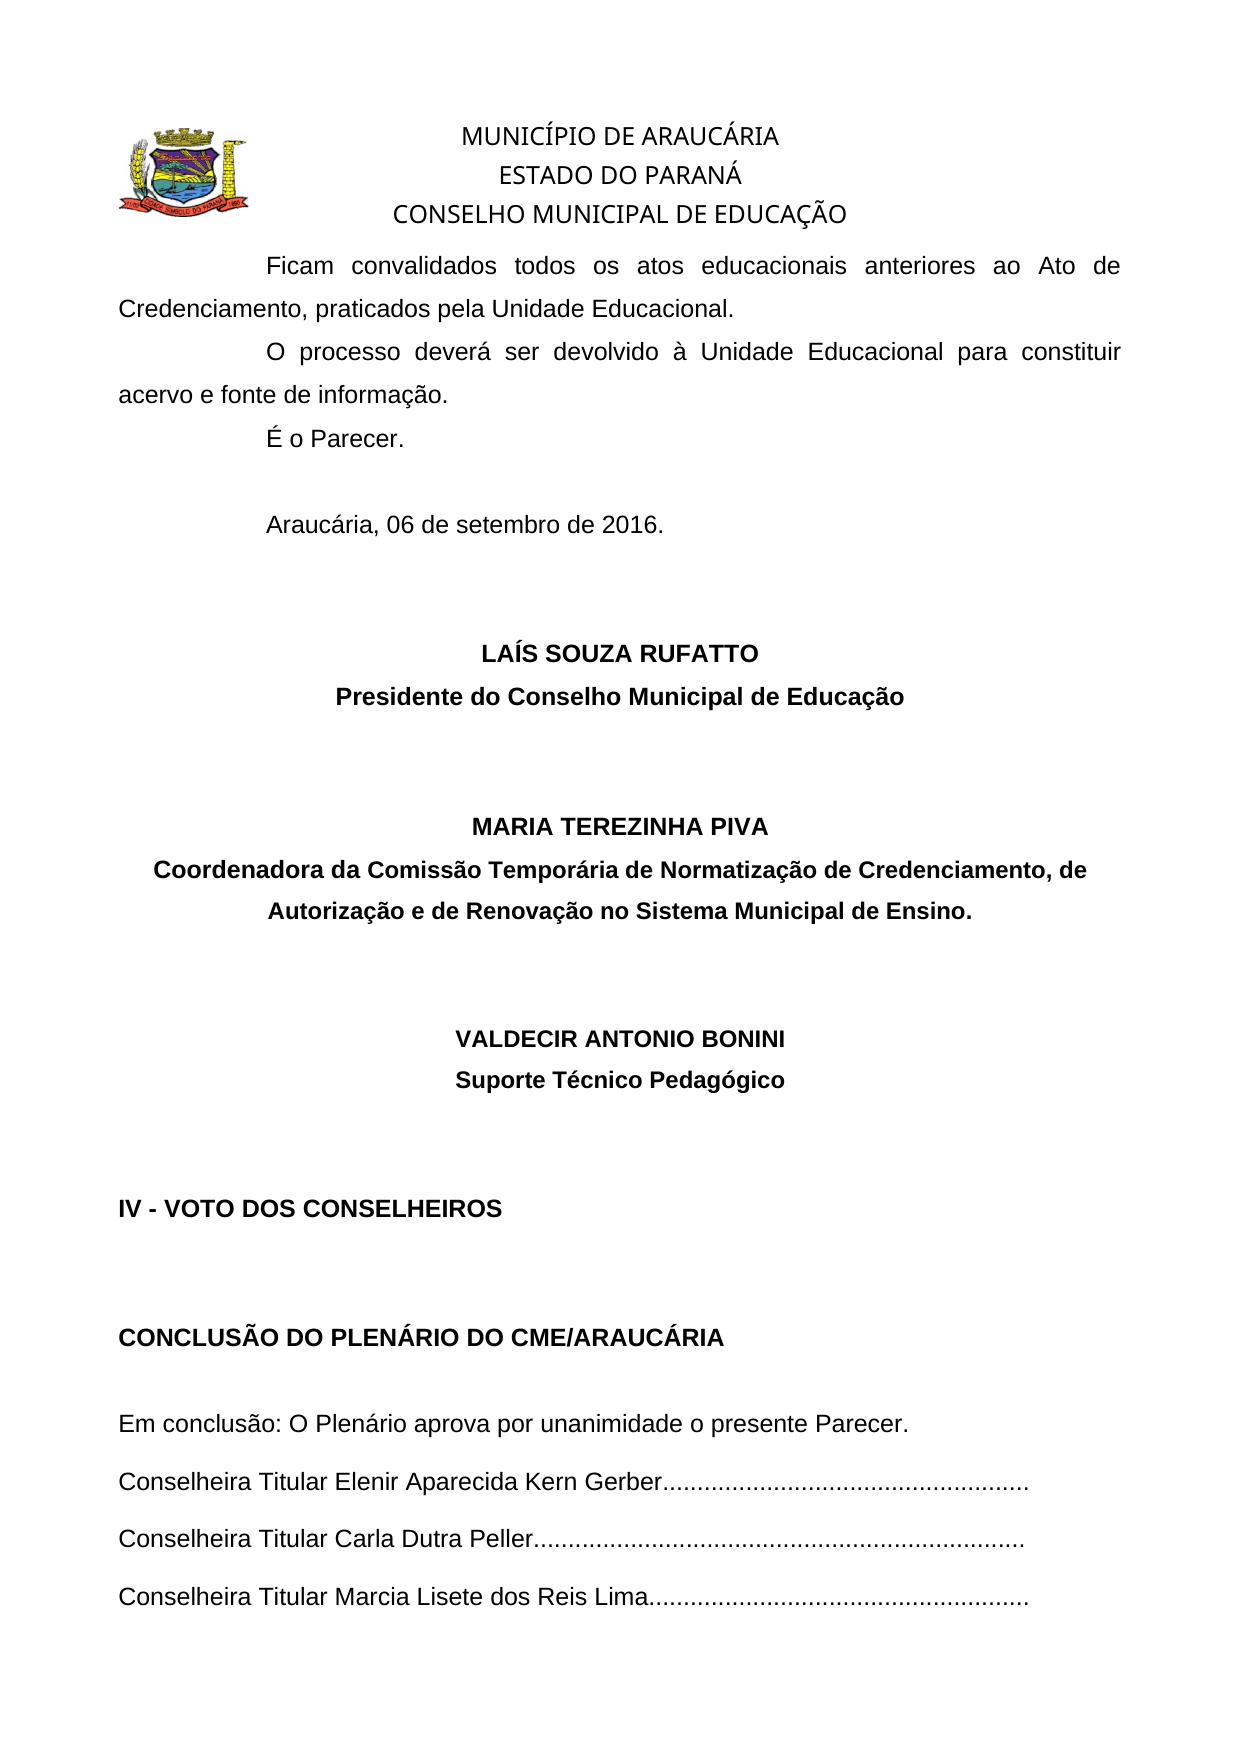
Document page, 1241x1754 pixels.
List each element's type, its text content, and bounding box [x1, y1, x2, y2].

text Ficam convalidados todos os atos educacionais anteriores ao Ato de Credenciamento, praticados pela Unidade Educacional. [118, 251, 1122, 323]
text IV - VOTO DOS CONSELHEIROS [118, 1194, 1122, 1223]
picture [118, 128, 249, 217]
text Presidente do Conselho Municipal de Educação [118, 682, 1122, 711]
text Suporte Técnico Pedagógico [118, 1066, 1122, 1094]
text Conselheira Titular Carla Dutra Peller....................................................................... [118, 1524, 1122, 1553]
text Em conclusão: O Plenário aprova por unanimidade o presente Parecer. [118, 1409, 1122, 1438]
text MARIA TEREZINHA PIVA [118, 812, 1122, 840]
text É o Parecer. [118, 423, 1122, 452]
text Araucária, 06 de setembro de 2016. [118, 510, 1122, 538]
text Conselheira Titular Elenir Aparecida Kern Gerber..................................................... [118, 1467, 1122, 1496]
text VALDECIR ANTONIO BONINI [118, 1025, 1122, 1052]
text Coordenadora da Comissão Temporária de Normatização de Credenciamento, de Autorização e de Renovação no Sistema Municipal de Ensino. [118, 855, 1122, 925]
text Conselheira Titular Marcia Lisete dos Reis Lima....................................................... [118, 1582, 1122, 1611]
text LAÍS SOUZA RUFATTO [118, 639, 1122, 668]
text O processo deverá ser devolvido à Unidade Educacional para constituir acervo e fonte de informação. [118, 337, 1122, 409]
text CONCLUSÃO DO PLENÁRIO DO CME/ARAUCÁRIA [118, 1323, 1122, 1352]
